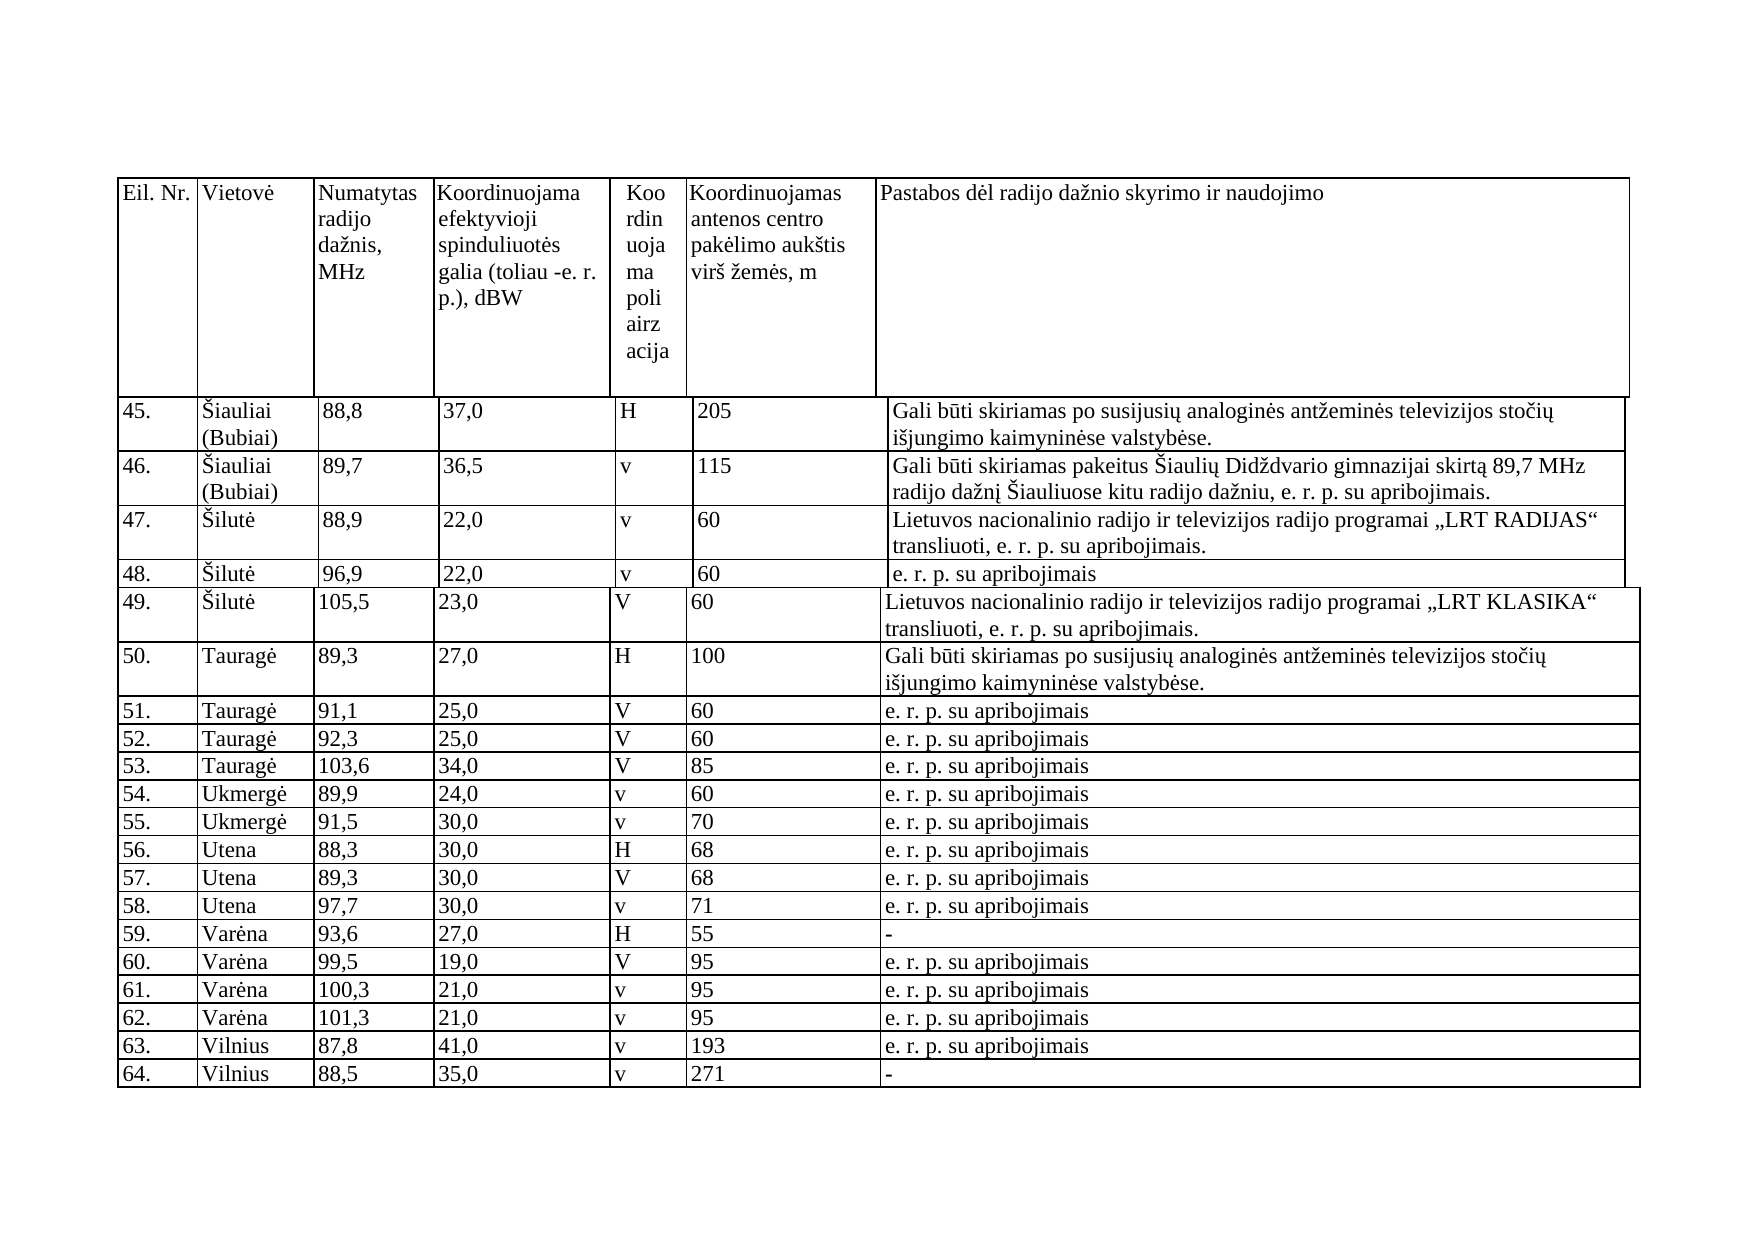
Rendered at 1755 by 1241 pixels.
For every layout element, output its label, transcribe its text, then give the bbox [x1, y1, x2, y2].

table_cell 21,0 [435, 976, 609, 1002]
table_cell Utena [198, 892, 313, 918]
table_cell Varėna [198, 948, 313, 974]
table_cell H [611, 920, 686, 946]
table_cell 97,7 [315, 892, 433, 918]
table_cell Varėna [198, 976, 313, 1002]
table_cell 95 [687, 948, 880, 974]
table_cell 100 [687, 643, 880, 695]
table_cell Ukmergė [198, 808, 313, 835]
table_cell 89,3 [315, 864, 433, 891]
table_cell v [611, 1004, 686, 1030]
table_cell 193 [687, 1032, 880, 1058]
table_cell 47. [119, 506, 197, 559]
table_cell Šilutė [198, 560, 318, 587]
table_cell 36,5 [440, 452, 615, 504]
table_header [1634, 177, 1640, 396]
table_cell e. r. p. su apribojimais [881, 976, 1639, 1002]
table_cell 55 [687, 920, 880, 946]
table_cell Gali būti skiriamas pakeitus Šiaulių Didždvario gimnazijai skirtą 89,7 MHz radijo dažnį Šiauliuose kitu radijo dažniu, e. r. p. su apribojimais. [889, 452, 1624, 504]
table_cell 48. [119, 560, 197, 587]
table_cell v [616, 560, 692, 587]
table_header Koordinuojamas antenos centro pakėlimo aukštis virš žemės, m [687, 179, 875, 396]
table_cell 57. [119, 864, 197, 891]
table_cell Vilnius [198, 1060, 313, 1086]
table_cell 60 [687, 781, 880, 807]
table_cell 34,0 [435, 753, 609, 779]
table_cell e. r. p. su apribojimais [889, 560, 1624, 587]
table_cell Tauragė [198, 643, 313, 695]
table_cell 92,3 [315, 725, 433, 751]
table_cell 68 [687, 836, 880, 863]
table_cell 45. [119, 398, 197, 450]
table_cell V [611, 588, 686, 641]
table_cell 30,0 [435, 808, 609, 835]
table_cell e. r. p. su apribojimais [881, 892, 1639, 918]
table_header Eil. Nr. [119, 179, 197, 396]
table_cell Tauragė [198, 725, 313, 751]
table_cell 27,0 [435, 643, 609, 695]
table_cell 88,8 [319, 398, 438, 450]
table_cell e. r. p. su apribojimais [881, 1032, 1639, 1058]
table_cell 60 [694, 506, 887, 559]
table_cell 60 [687, 725, 880, 751]
table_cell [1630, 505, 1634, 559]
table_cell 95 [687, 976, 880, 1002]
table_cell v [611, 976, 686, 1002]
table_cell [1634, 559, 1640, 587]
table_cell Šilutė [198, 588, 313, 641]
table_cell Varėna [198, 1004, 313, 1030]
table_cell 91,5 [315, 808, 433, 835]
table_cell Vilnius [198, 1032, 313, 1058]
table_cell 71 [687, 892, 880, 918]
table_cell 37,0 [440, 398, 615, 450]
table_cell 271 [687, 1060, 880, 1086]
table_cell e. r. p. su apribojimais [881, 781, 1639, 807]
table_cell 91,1 [315, 697, 433, 723]
table_cell 100,3 [315, 976, 433, 1002]
table_cell H [611, 836, 686, 863]
table_cell Gali būti skiriamas po susijusių analoginės antžeminės televizijos stočių išjungimo kaimyninėse valstybėse. [889, 398, 1624, 450]
table_cell v [611, 781, 686, 807]
table_cell 60 [687, 697, 880, 723]
table_cell [1630, 396, 1634, 450]
table_cell 53. [119, 753, 197, 779]
table_cell 115 [694, 452, 887, 504]
table_cell 54. [119, 781, 197, 807]
table_cell 205 [694, 398, 887, 450]
table_cell 88,3 [315, 836, 433, 863]
table_cell 89,9 [315, 781, 433, 807]
table_cell Gali būti skiriamas po susijusių analoginės antžeminės televizijos stočių išjungimo kaimyninėse valstybėse. [881, 643, 1639, 695]
table_cell Utena [198, 864, 313, 891]
table_cell 99,5 [315, 948, 433, 974]
table_cell 96,9 [319, 560, 438, 587]
table_cell Šiauliai (Bubiai) [198, 452, 318, 504]
table_cell 46. [119, 452, 197, 504]
table_cell 93,6 [315, 920, 433, 946]
table_cell v [611, 1032, 686, 1058]
table_cell - [881, 920, 1639, 946]
table_cell 23,0 [435, 588, 609, 641]
table_cell 64. [119, 1060, 197, 1086]
table_cell 61. [119, 976, 197, 1002]
table_cell Lietuvos nacionalinio radijo ir televizijos radijo programai „LRT KLASIKA“ transliuoti, e. r. p. su apribojimais. [881, 588, 1639, 641]
table_cell 19,0 [435, 948, 609, 974]
table_cell 22,0 [440, 506, 615, 559]
table_cell 52. [119, 725, 197, 751]
table_cell e. r. p. su apribojimais [881, 948, 1639, 974]
table_cell 101,3 [315, 1004, 433, 1030]
table_cell 95 [687, 1004, 880, 1030]
table_cell 58. [119, 892, 197, 918]
table_cell 59. [119, 920, 197, 946]
table_cell v [611, 808, 686, 835]
table_header Koordinuojama poliairzacija [611, 179, 686, 396]
table_cell 70 [687, 808, 880, 835]
table_cell Ukmergė [198, 781, 313, 807]
table_cell Tauragė [198, 753, 313, 779]
table_cell V [611, 725, 686, 751]
table_cell V [611, 864, 686, 891]
table_header Vietovė [198, 179, 313, 396]
table_cell 51. [119, 697, 197, 723]
table_cell 60 [694, 560, 887, 587]
table_cell 60. [119, 948, 197, 974]
table_header Pastabos dėl radijo dažnio skyrimo ir naudojimo [877, 179, 1629, 396]
table_cell H [616, 398, 692, 450]
table_cell V [611, 753, 686, 779]
table_cell 88,5 [315, 1060, 433, 1086]
table_cell 55. [119, 808, 197, 835]
table_cell Tauragė [198, 697, 313, 723]
table_cell Utena [198, 836, 313, 863]
table_cell [1634, 505, 1640, 559]
table_cell [1634, 396, 1640, 450]
table_cell 49. [119, 588, 197, 641]
table_cell 89,3 [315, 643, 433, 695]
table_cell 88,9 [319, 506, 438, 559]
table_cell 25,0 [435, 697, 609, 723]
table_cell [1634, 450, 1640, 504]
table_cell v [616, 506, 692, 559]
table_cell 24,0 [435, 781, 609, 807]
table_cell 62. [119, 1004, 197, 1030]
table_cell 41,0 [435, 1032, 609, 1058]
table_cell [1630, 450, 1634, 504]
table_cell v [616, 452, 692, 504]
table_cell e. r. p. su apribojimais [881, 864, 1639, 891]
table_cell H [611, 643, 686, 695]
table_cell Lietuvos nacionalinio radijo ir televizijos radijo programai „LRT RADIJAS“ transliuoti, e. r. p. su apribojimais. [889, 506, 1624, 559]
table_cell 35,0 [435, 1060, 609, 1086]
table_cell Šilutė [198, 506, 318, 559]
table_cell 25,0 [435, 725, 609, 751]
table_cell 50. [119, 643, 197, 695]
table_cell 105,5 [315, 588, 433, 641]
table_cell e. r. p. su apribojimais [881, 725, 1639, 751]
table_cell e. r. p. su apribojimais [881, 836, 1639, 863]
table_cell 68 [687, 864, 880, 891]
table_cell 56. [119, 836, 197, 863]
table_cell e. r. p. su apribojimais [881, 808, 1639, 835]
table_cell Šiauliai (Bubiai) [198, 398, 318, 450]
table_cell Varėna [198, 920, 313, 946]
table_cell e. r. p. su apribojimais [881, 1004, 1639, 1030]
table_cell 89,7 [319, 452, 438, 504]
table_cell 103,6 [315, 753, 433, 779]
table_cell 87,8 [315, 1032, 433, 1058]
table_cell - [881, 1060, 1639, 1086]
table_cell 60 [687, 588, 880, 641]
table_cell 22,0 [440, 560, 615, 587]
table_cell 30,0 [435, 892, 609, 918]
table_cell V [611, 948, 686, 974]
table_cell e. r. p. su apribojimais [881, 753, 1639, 779]
table_cell 30,0 [435, 836, 609, 863]
table_cell 63. [119, 1032, 197, 1058]
table_cell [1630, 559, 1634, 587]
table_header Koordinuojama efektyvioji spinduliuotės galia (toliau -e. r. p.), dBW [435, 179, 609, 396]
table_cell e. r. p. su apribojimais [881, 697, 1639, 723]
table_cell 21,0 [435, 1004, 609, 1030]
table_cell 30,0 [435, 864, 609, 891]
table_header [1630, 177, 1634, 396]
table_cell 85 [687, 753, 880, 779]
table_cell 27,0 [435, 920, 609, 946]
table_cell v [611, 1060, 686, 1086]
table_cell v [611, 892, 686, 918]
table_cell V [611, 697, 686, 723]
table_header Numatytas radijo dažnis, MHz [315, 179, 433, 396]
